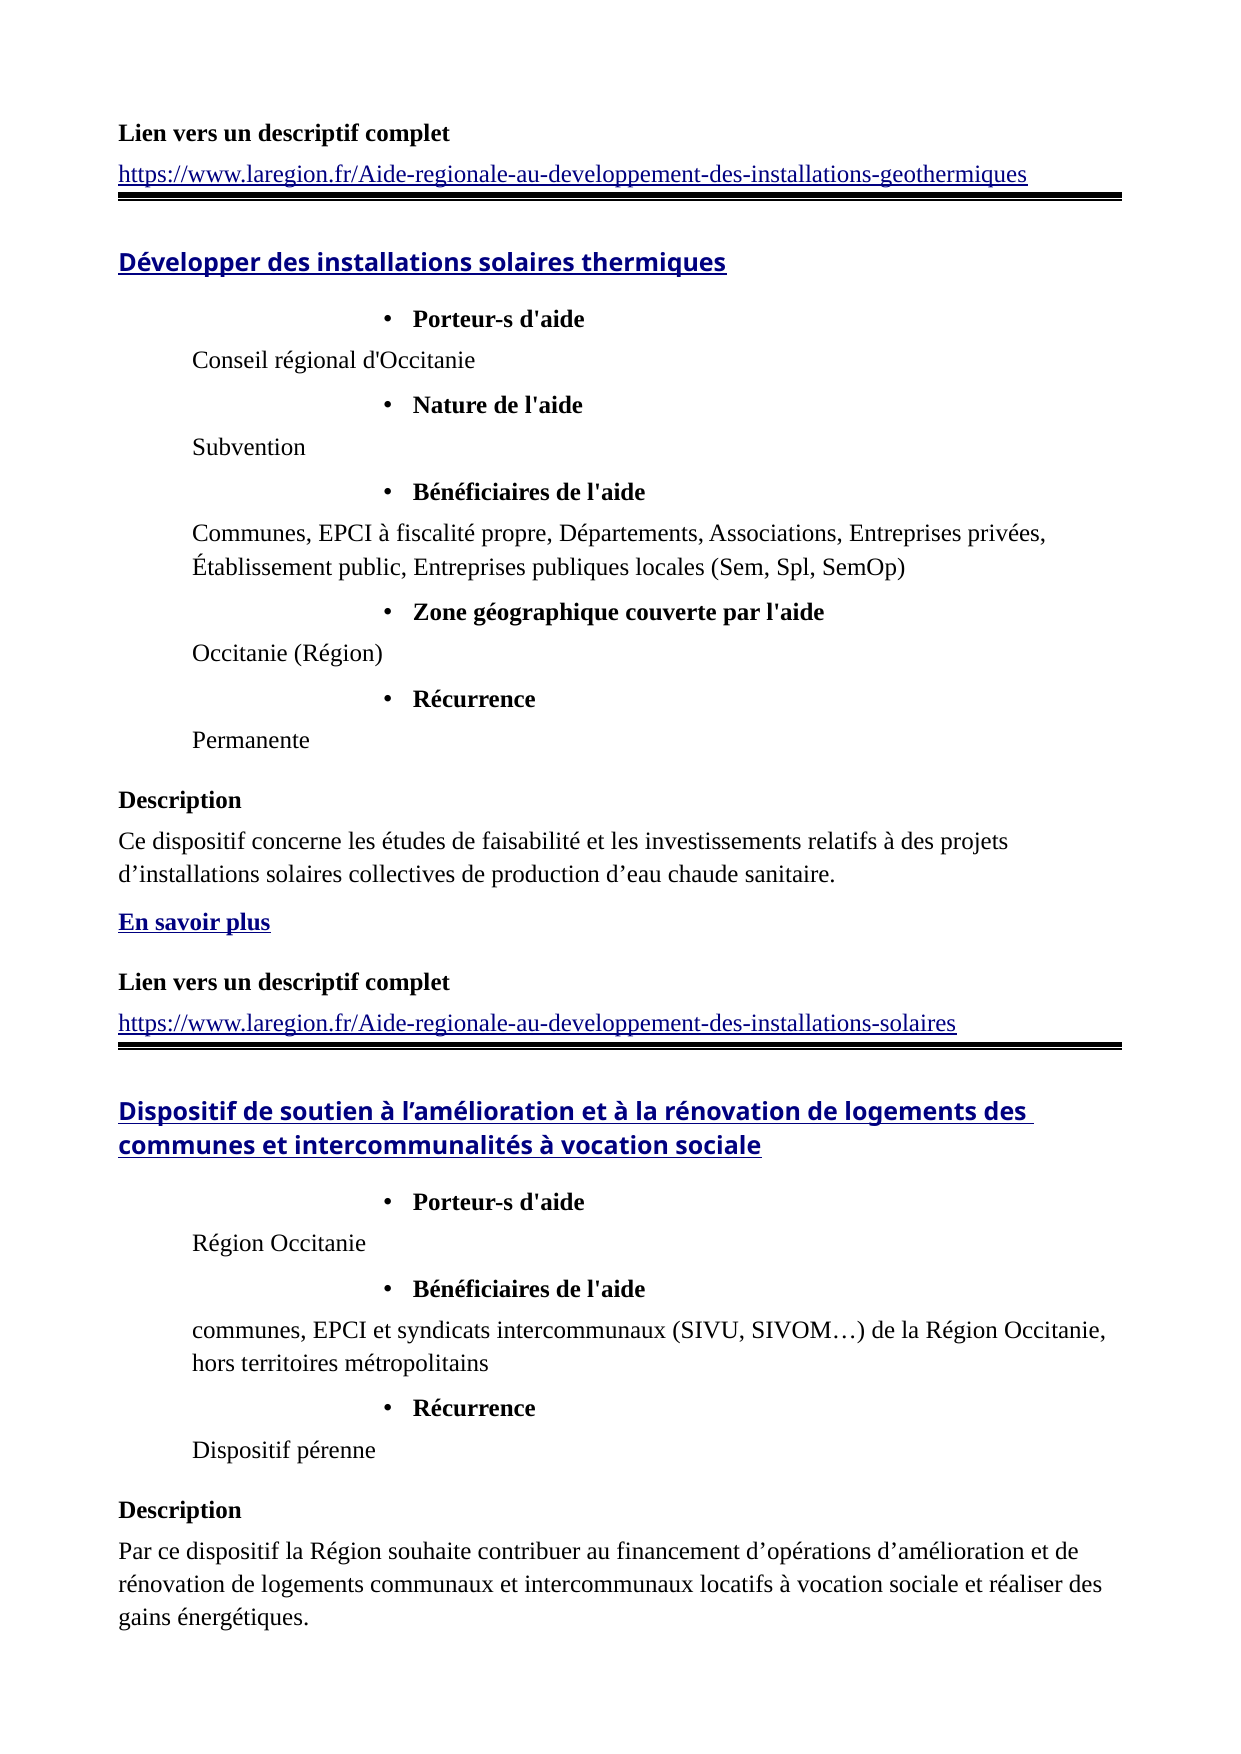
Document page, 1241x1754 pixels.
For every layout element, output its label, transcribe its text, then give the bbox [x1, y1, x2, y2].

subtitle Porteur-s d'aide [383, 304, 1122, 332]
subtitle Dispositif de soutien à l’amélioration et à la rénovation de logements des communes et intercommunalités à vocation sociale [118, 1094, 1122, 1162]
text En savoir plus [118, 907, 1122, 936]
text Ce dispositif concerne les études de faisabilité et les investissements relatifs à des projets d’installations solaires collectives de production d’eau chaude sanitaire. [118, 826, 1122, 888]
subtitle Récurrence [383, 1393, 1122, 1422]
list communes, EPCI et syndicats intercommunaux (SIVU, SIVOM…) de la Région Occitanie, hors territoires métropolitains [162, 1315, 1122, 1377]
subtitle Zone géographique couverte par l'aide [383, 597, 1122, 626]
text Par ce dispositif la Région souhaite contribuer au financement d’opérations d’amélioration et de rénovation de logements communaux et intercommunaux locatifs à vocation sociale et réaliser des gains énergétiques. [118, 1536, 1122, 1631]
list Région Occitanie [162, 1228, 1122, 1257]
list Subvention [162, 432, 1122, 461]
subtitle Bénéficiaires de l'aide [383, 477, 1122, 506]
list Permanente [162, 725, 1122, 754]
subtitle Lien vers un descriptif complet [118, 967, 1122, 996]
list Occitanie (Région) [162, 638, 1122, 667]
subtitle Bénéficiaires de l'aide [383, 1274, 1122, 1302]
list Dispositif pérenne [162, 1435, 1122, 1463]
subtitle Description [118, 785, 1122, 814]
subtitle Description [118, 1495, 1122, 1523]
subtitle Nature de l'aide [383, 391, 1122, 419]
list Conseil régional d'Occitanie [162, 345, 1122, 374]
subtitle Lien vers un descriptif complet [118, 118, 1122, 147]
subtitle Développer des installations solaires thermiques [118, 245, 1122, 279]
text https://www.laregion.fr/Aide-regionale-au-developpement-des-installations-geothermiques [118, 159, 1122, 192]
list Communes, EPCI à fiscalité propre, Départements, Associations, Entreprises privées, Établissement public, Entreprises publiques locales (Sem, Spl, SemOp) [162, 518, 1122, 580]
subtitle Porteur-s d'aide [383, 1187, 1122, 1216]
subtitle Récurrence [383, 684, 1122, 713]
text https://www.laregion.fr/Aide-regionale-au-developpement-des-installations-solaires [118, 1008, 1122, 1042]
